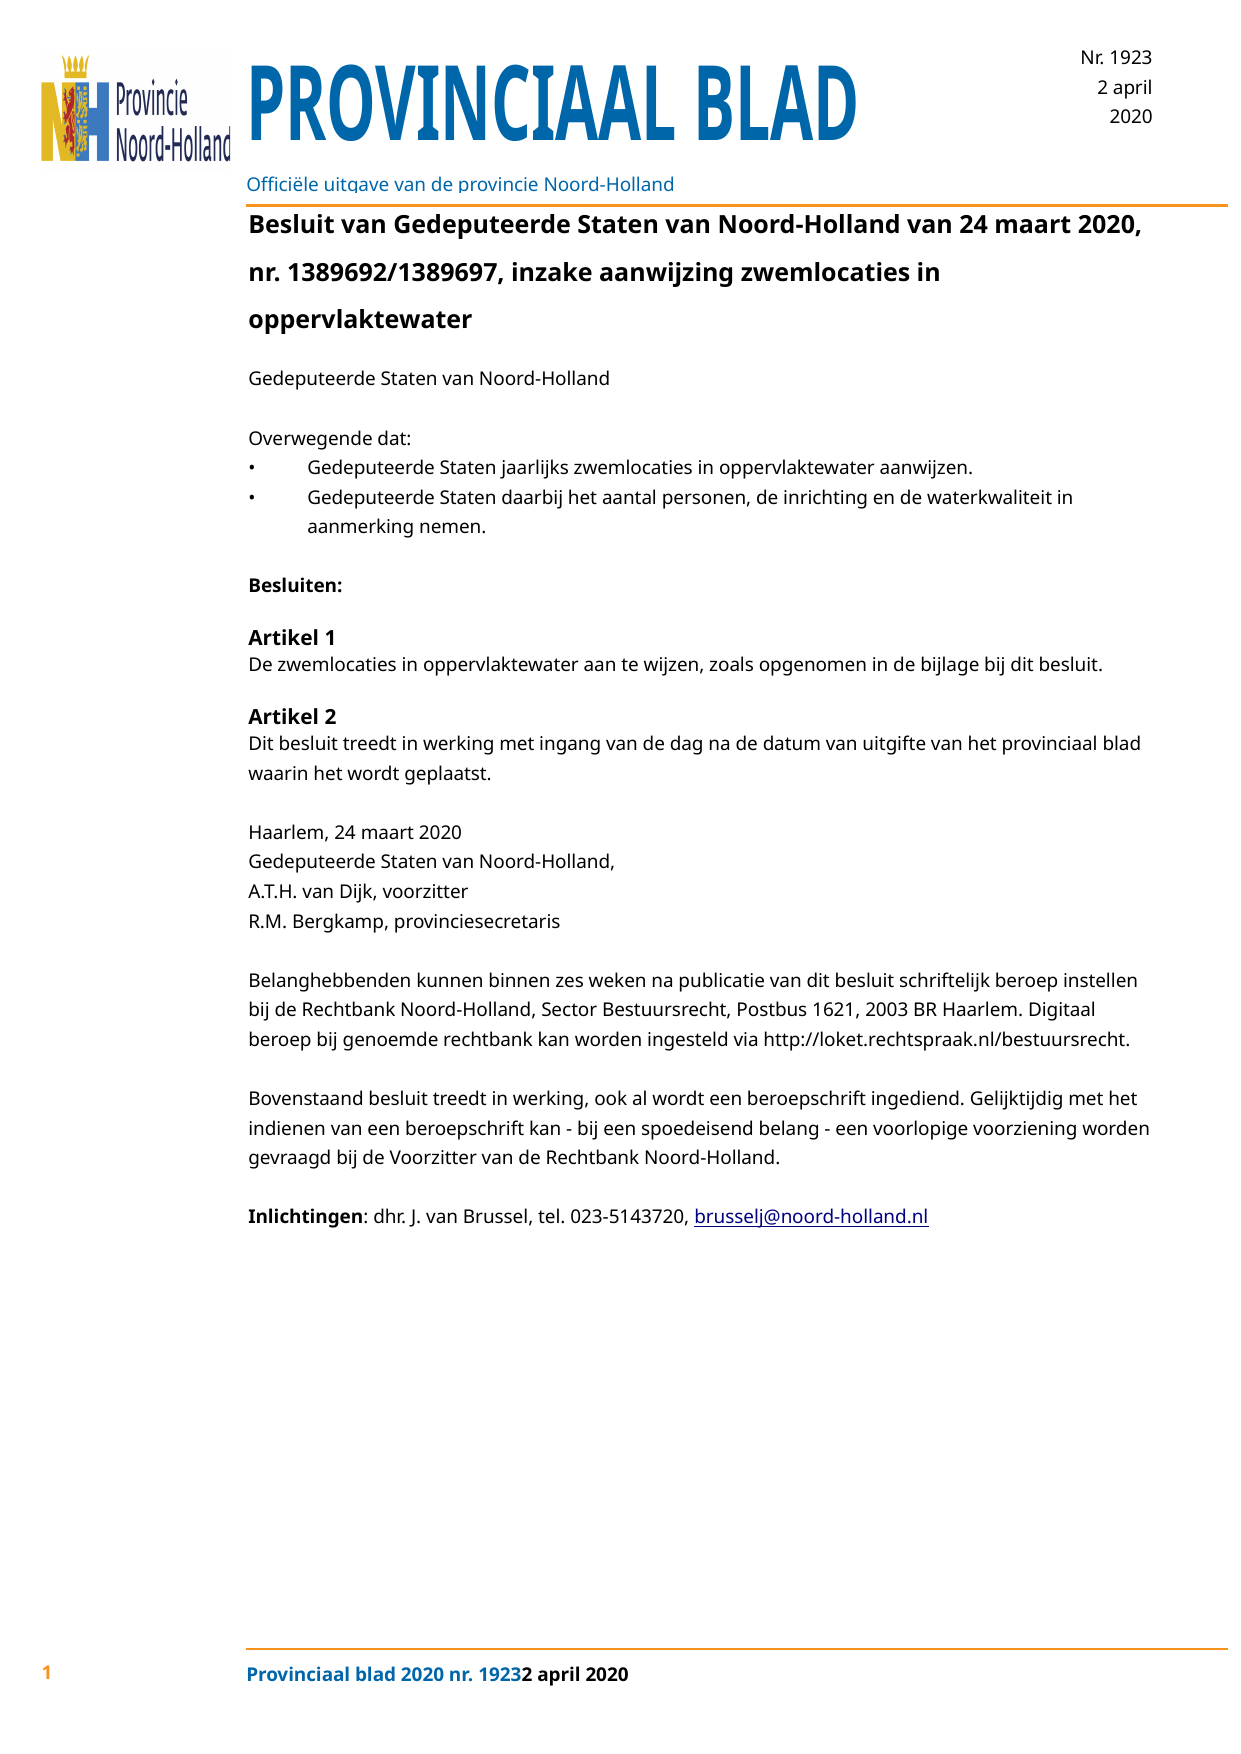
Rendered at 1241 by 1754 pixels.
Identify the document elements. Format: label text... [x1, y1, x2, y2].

list Gedeputeerde Staten daarbij het aantal personen, de inrichting en de waterkwaliteit in aanmerking nemen. [248, 484, 1152, 539]
text Overwegende dat: [248, 425, 1152, 450]
text Belanghebbenden kunnen binnen zes weken na publicatie van dit besluit schriftelijk beroep instellen bij de Rechtbank Noord-Holland, Sector Bestuursrecht, Postbus 1621, 2003 BR Haarlem. Digitaal beroep bij genoemde rechtbank kan worden ingesteld via http://loket.rechtspraak.nl/bestuursrecht. [248, 967, 1152, 1052]
text Haarlem, 24 maart 2020 [248, 819, 1152, 845]
list Gedeputeerde Staten jaarlijks zwemlocaties in oppervlaktewater aanwijzen. [248, 454, 1152, 480]
text De zwemlocaties in oppervlaktewater aan te wijzen, zoals opgenomen in de bijlage bij dit besluit. [248, 651, 1152, 677]
text Besluit van Gedeputeerde Staten van Noord-Holland van 24 maart 2020, nr. 1389692/1389697, inzake aanwijzing zwemlocaties in oppervlaktewater [248, 207, 1152, 336]
text Besluiten: [248, 573, 1152, 598]
text Inlichtingen: dhr. J. van Brussel, tel. 023-5143720, brusselj@noord-holland.nl [248, 1204, 1152, 1229]
text Bovenstaand besluit treedt in werking, ook al wordt een beroepschrift ingediend. Gelijktijdig met het indienen van een beroepschrift kan - bij een spoedeisend belang - een voorlopige voorziening worden gevraagd bij de Voorzitter van de Rechtbank Noord-Holland. [248, 1085, 1152, 1170]
text A.T.H. van Dijk, voorzitter [248, 878, 1152, 904]
picture [41, 47, 231, 172]
text Dit besluit treedt in werking met ingang van de dag na de datum van uitgifte van het provinciaal blad waarin het wordt geplaatst. [248, 730, 1152, 786]
text Gedeputeerde Staten van Noord-Holland, [248, 849, 1152, 874]
text R.M. Bergkamp, provinciesecretaris [248, 908, 1152, 933]
text Artikel 1 [248, 623, 1152, 651]
text Artikel 2 [248, 702, 1152, 730]
text Gedeputeerde Staten van Noord-Holland [248, 366, 1152, 391]
